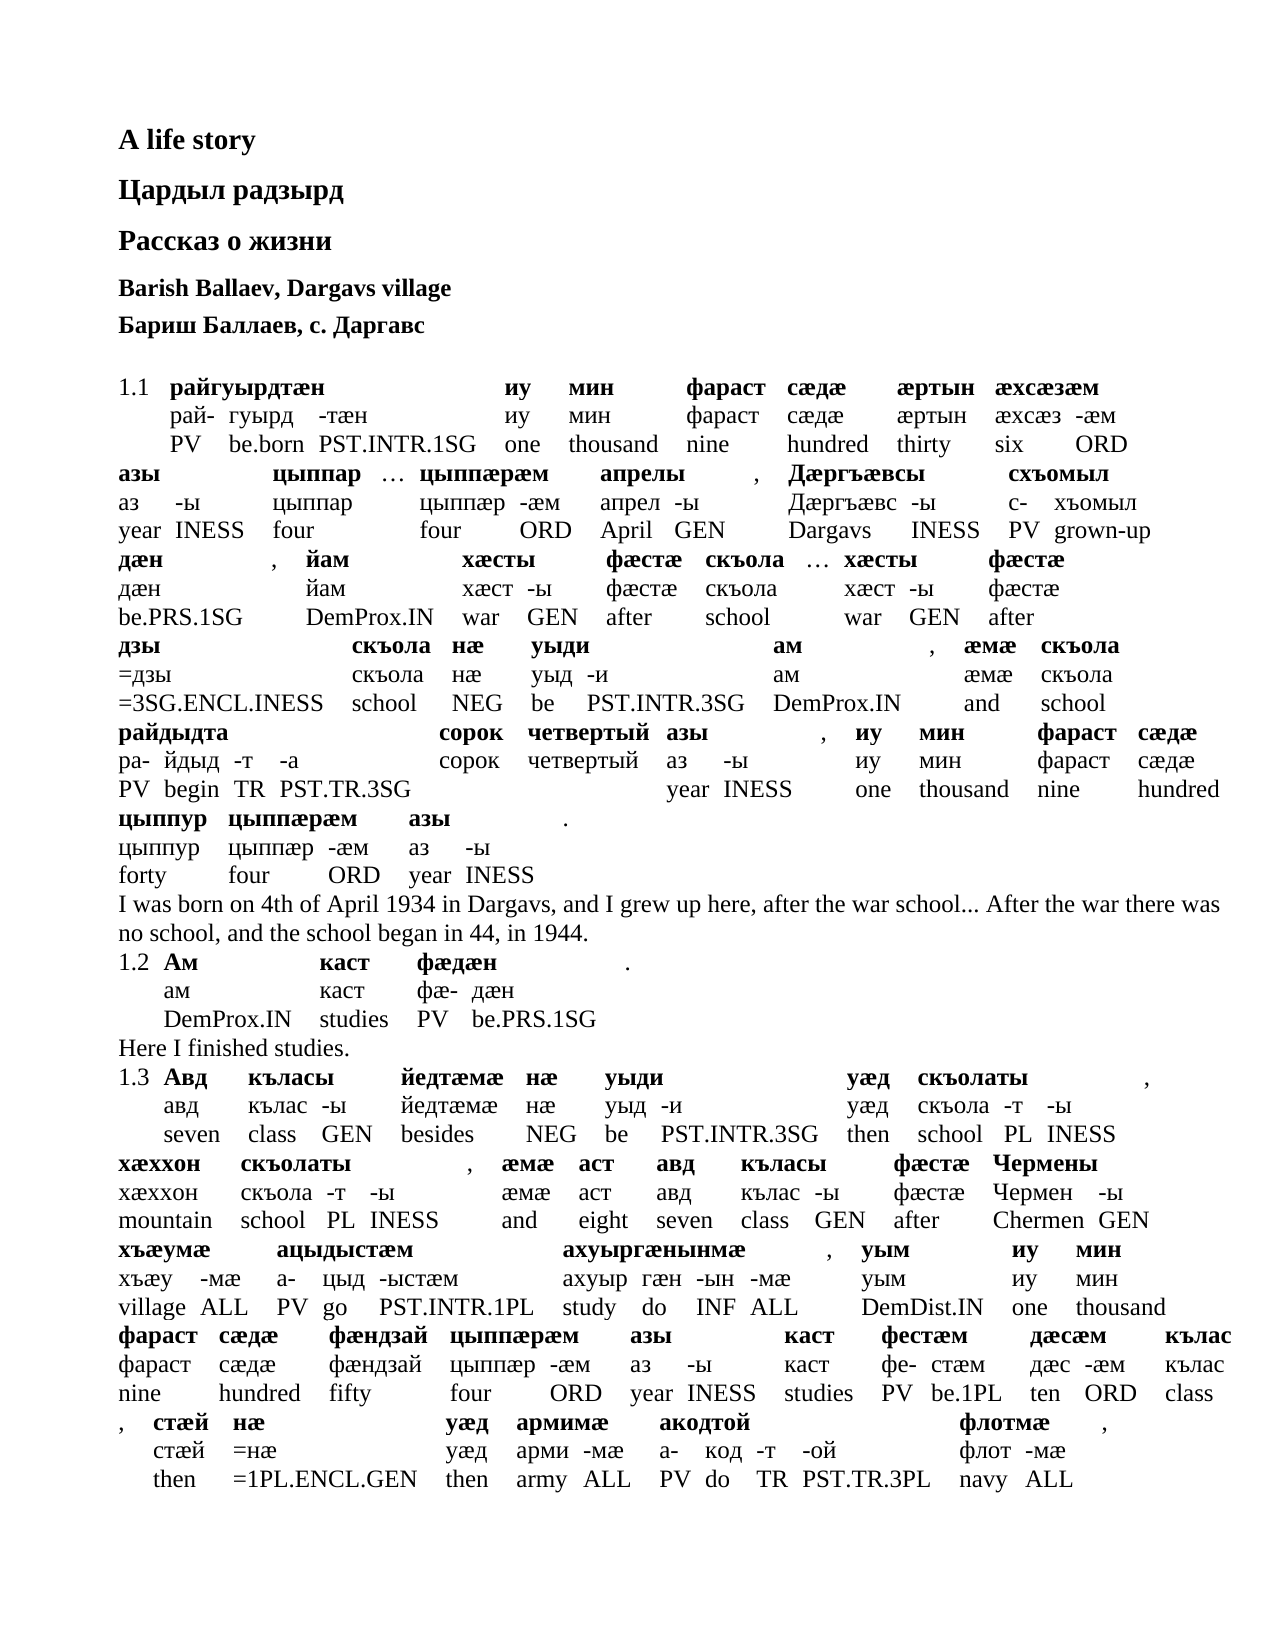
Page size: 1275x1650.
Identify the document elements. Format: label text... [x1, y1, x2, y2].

text райдыдта [118, 717, 425, 745]
text нæ [452, 630, 517, 659]
text каст [784, 1320, 867, 1349]
text PV [276, 1292, 308, 1320]
text be [531, 688, 573, 717]
text мин [1076, 1263, 1166, 1292]
text цыд [322, 1263, 365, 1292]
text уыди [604, 1062, 833, 1090]
text eight [578, 1205, 628, 1234]
text цыппур [118, 803, 214, 832]
text -æм [328, 832, 381, 860]
text уæд [847, 1090, 890, 1119]
text TR [756, 1464, 788, 1493]
text дæс [1030, 1349, 1071, 1378]
text цыппар [272, 487, 353, 515]
text апрелы [600, 458, 739, 487]
text мин [568, 400, 659, 429]
text фæстæ [988, 573, 1060, 602]
text ацыдыстæм [276, 1234, 548, 1263]
text цыппæр [228, 832, 314, 860]
text стæй [153, 1407, 219, 1435]
text хъæу [118, 1263, 186, 1292]
text PV [118, 774, 150, 803]
text мин [1076, 1234, 1180, 1263]
text war [844, 602, 895, 630]
text -и [587, 659, 745, 688]
text PV [1008, 515, 1040, 544]
text сæдæ [219, 1320, 315, 1349]
text , [1101, 1407, 1122, 1435]
text -ы [911, 487, 980, 515]
text азы [630, 1320, 770, 1349]
text уым [861, 1263, 984, 1292]
text фараст [118, 1349, 191, 1378]
text ORD [1084, 1378, 1137, 1407]
text NEG [452, 688, 503, 717]
text цыппур [118, 832, 200, 860]
text INESS [1047, 1119, 1116, 1148]
text GEN [909, 602, 960, 630]
text and [501, 1205, 551, 1234]
text цыппар [272, 458, 367, 487]
text PST.TR.3PL [802, 1464, 931, 1493]
text сæдæ [787, 400, 869, 429]
text хъæумæ [118, 1234, 263, 1263]
text сæдæ [787, 372, 883, 400]
text кълас [248, 1090, 308, 1119]
text уыди [531, 630, 759, 659]
text рай- [169, 400, 215, 429]
text сæдæ [219, 1349, 301, 1378]
text Чермены [993, 1148, 1163, 1177]
text уыд [604, 1090, 647, 1119]
text be [604, 1119, 647, 1148]
text PST.INTR.3SG [661, 1119, 819, 1148]
text фæстæ [606, 573, 677, 602]
text уæд [445, 1435, 488, 1464]
text авд [656, 1148, 727, 1177]
text -ыстæм [379, 1263, 535, 1292]
text war [462, 602, 513, 630]
text ORD [1075, 429, 1128, 458]
text Чермен [993, 1177, 1084, 1205]
text четвертый [527, 717, 652, 745]
text , [118, 1407, 139, 1435]
text DemProx.IN [306, 602, 434, 630]
text авд [656, 1177, 713, 1205]
text фараст [118, 1320, 205, 1349]
text DemDist.IN [861, 1292, 984, 1320]
text Бариш Баллаев, с. Даргавс [118, 310, 1249, 339]
text -мæ [750, 1263, 799, 1292]
text стæй [153, 1435, 205, 1464]
text Dargavs [788, 515, 897, 544]
text нæ [233, 1407, 432, 1435]
text Here I finished studies. [118, 1033, 1249, 1062]
text -ы [175, 487, 244, 515]
text year [408, 860, 451, 889]
text авд [163, 1090, 220, 1119]
text азы [408, 803, 549, 832]
text be.PRS.1SG [472, 1004, 597, 1033]
text , [820, 717, 841, 745]
text цыппæр [449, 1349, 536, 1378]
text year [666, 774, 709, 803]
text фæстæ [606, 544, 691, 573]
text =1PL.ENCL.GEN [233, 1464, 418, 1493]
text hundred [1138, 774, 1220, 803]
text -т [756, 1435, 788, 1464]
text иу [1012, 1234, 1062, 1263]
text ten [1030, 1378, 1071, 1407]
text Chermen [993, 1205, 1084, 1234]
text seven [163, 1119, 220, 1148]
text фæдæн [417, 947, 611, 975]
text ALL [200, 1292, 249, 1320]
text азы [118, 458, 258, 487]
text -т [1003, 1090, 1033, 1119]
text мин [919, 717, 1023, 745]
text then [847, 1119, 890, 1148]
title A life story [118, 122, 1249, 156]
text one [855, 774, 891, 803]
text аст [578, 1177, 628, 1205]
text нæ [526, 1090, 577, 1119]
text скъола [705, 544, 791, 573]
text school [240, 1205, 313, 1234]
text уыд [531, 659, 573, 688]
text ORD [549, 1378, 602, 1407]
text фараст [1037, 745, 1110, 774]
text ALL [583, 1464, 632, 1493]
text азы [666, 717, 807, 745]
text year [118, 515, 161, 544]
text а- [276, 1263, 308, 1292]
text I was born on 4th of April 1934 in Dargavs, and I grew up here, after the war school... After the war there was no school, and the school began in 44, in 1944. [118, 889, 1249, 947]
text -ы [1047, 1090, 1116, 1119]
text INF [696, 1292, 736, 1320]
text GEN [321, 1119, 373, 1148]
text =нæ [233, 1435, 418, 1464]
text =3SG.ENCL.INESS [118, 688, 324, 717]
text ORD [328, 860, 381, 889]
text аст [578, 1148, 642, 1177]
text Авд [163, 1062, 234, 1090]
text -ы [527, 573, 578, 602]
text , [271, 544, 292, 573]
text мин [919, 745, 1009, 774]
text , [1144, 1062, 1165, 1090]
text иу [504, 400, 541, 429]
text фæстæ [893, 1148, 979, 1177]
text аз [408, 832, 451, 860]
text 1.1 [118, 372, 149, 400]
text цыппæр [419, 487, 506, 515]
text уæд [847, 1062, 904, 1090]
text PST.TR.3SG [279, 774, 411, 803]
text go [322, 1292, 365, 1320]
text after [606, 602, 677, 630]
text фараст [686, 400, 759, 429]
text цыппæрæм [228, 803, 394, 832]
text каст [319, 975, 389, 1004]
text 1.3 [118, 1062, 149, 1090]
text аз [666, 745, 709, 774]
text ра- [118, 745, 150, 774]
text do [705, 1464, 742, 1493]
text йам [306, 573, 434, 602]
text æмæ [501, 1148, 564, 1177]
text GEN [674, 515, 726, 544]
text нæ [452, 659, 503, 688]
text , [929, 630, 950, 659]
text April [600, 515, 660, 544]
text -и [661, 1090, 819, 1119]
text кълас [1165, 1320, 1239, 1349]
text INESS [911, 515, 980, 544]
text стæм [931, 1349, 1002, 1378]
text , [753, 458, 774, 487]
text гæн [642, 1263, 682, 1292]
text гуырд [229, 400, 304, 429]
text thousand [919, 774, 1009, 803]
text … [805, 544, 830, 573]
text хæсты [462, 544, 592, 573]
text а- [659, 1435, 691, 1464]
text four [449, 1378, 536, 1407]
text INESS [687, 1378, 756, 1407]
text class [1165, 1378, 1225, 1407]
text -ой [802, 1435, 931, 1464]
text иу [1012, 1263, 1048, 1292]
text NEG [526, 1119, 577, 1148]
text fifty [328, 1378, 422, 1407]
text school [352, 688, 424, 717]
text -æм [549, 1349, 602, 1378]
text studies [319, 1004, 389, 1033]
text GEN [527, 602, 578, 630]
text мин [568, 372, 672, 400]
text йедтæмæ [401, 1090, 498, 1119]
text … [380, 458, 406, 487]
text дзы [118, 630, 338, 659]
text after [893, 1205, 965, 1234]
text йдыд [164, 745, 220, 774]
text ахуыр [562, 1263, 628, 1292]
title Цардыл радзырд [118, 172, 1249, 206]
text -æм [519, 487, 572, 515]
text четвертый [527, 745, 639, 774]
text йам [306, 544, 448, 573]
text сорок [439, 717, 514, 745]
text DemProx.IN [163, 1004, 292, 1033]
text сæдæ [1138, 717, 1233, 745]
text PL [1003, 1119, 1033, 1148]
text хæсты [844, 544, 974, 573]
text скъола [1041, 630, 1127, 659]
text -мæ [583, 1435, 632, 1464]
text nine [686, 429, 759, 458]
text class [248, 1119, 308, 1148]
text -ы [723, 745, 793, 774]
text thousand [1076, 1292, 1166, 1320]
text скъола [917, 1090, 990, 1119]
title Рассказ о жизни [118, 223, 1249, 256]
text фе- [881, 1349, 917, 1378]
text be.born [229, 429, 304, 458]
text Дæргъæвс [788, 487, 897, 515]
text скъола [240, 1177, 313, 1205]
text Barish Ballaev, Dargavs village [118, 273, 1249, 302]
text begin [164, 774, 220, 803]
text аз [630, 1349, 673, 1378]
text PST.INTR.3SG [587, 688, 745, 717]
text GEN [814, 1205, 866, 1234]
text къласы [741, 1148, 879, 1177]
text , [467, 1148, 488, 1177]
text -ы [687, 1349, 756, 1378]
text PL [326, 1205, 356, 1234]
text INESS [465, 860, 535, 889]
text -ы [369, 1177, 439, 1205]
text -æм [1084, 1349, 1137, 1378]
text studies [784, 1378, 854, 1407]
text do [642, 1292, 682, 1320]
text navy [959, 1464, 1011, 1493]
text hundred [787, 429, 869, 458]
text -т [326, 1177, 356, 1205]
text код [705, 1435, 742, 1464]
text four [419, 515, 506, 544]
text -а [279, 745, 411, 774]
text фæндзай [328, 1349, 422, 1378]
text дæн [118, 573, 243, 602]
text PV [659, 1464, 691, 1493]
text then [445, 1464, 488, 1493]
text скъолаты [240, 1148, 453, 1177]
text цыппæрæм [419, 458, 586, 487]
text æхсæзæм [994, 372, 1142, 400]
text с- [1008, 487, 1040, 515]
text -т [233, 745, 266, 774]
text цыппæрæм [449, 1320, 616, 1349]
text one [1012, 1292, 1048, 1320]
text фæндзай [328, 1320, 436, 1349]
text æмæ [964, 630, 1027, 659]
text PST.INTR.1PL [379, 1292, 535, 1320]
text сæдæ [1138, 745, 1220, 774]
text фараст [1037, 717, 1124, 745]
text фæстæ [988, 544, 1073, 573]
text be.1PL [931, 1378, 1002, 1407]
text grown-up [1054, 515, 1151, 544]
text скъола [352, 630, 438, 659]
text æмæ [964, 659, 1013, 688]
text ам [773, 659, 901, 688]
text PV [881, 1378, 917, 1407]
text village [118, 1292, 186, 1320]
text hundred [219, 1378, 301, 1407]
text school [705, 602, 777, 630]
text besides [401, 1119, 498, 1148]
text флот [959, 1435, 1011, 1464]
text æртын [897, 372, 981, 400]
text аз [118, 487, 161, 515]
text and [964, 688, 1013, 717]
text иу [855, 745, 891, 774]
text one [504, 429, 541, 458]
text нæ [526, 1062, 591, 1090]
text дæн [472, 975, 597, 1004]
text ALL [1025, 1464, 1074, 1493]
text иу [504, 372, 554, 400]
text йедтæмæ [401, 1062, 512, 1090]
text four [272, 515, 353, 544]
text -мæ [1025, 1435, 1074, 1464]
text скъола [705, 573, 777, 602]
text æмæ [501, 1177, 551, 1205]
text thirty [897, 429, 967, 458]
text after [988, 602, 1060, 630]
text каст [319, 947, 403, 975]
text ORD [519, 515, 572, 544]
text -ын [696, 1263, 736, 1292]
text æхсæз [994, 400, 1061, 429]
text æртын [897, 400, 967, 429]
text mountain [118, 1205, 213, 1234]
text . [562, 803, 583, 832]
text акодтой [659, 1407, 945, 1435]
text , [826, 1234, 847, 1263]
text Ам [163, 947, 306, 975]
text then [153, 1464, 205, 1493]
text иу [855, 717, 905, 745]
text -ы [1098, 1177, 1149, 1205]
text year [630, 1378, 673, 1407]
text ам [163, 975, 292, 1004]
text six [994, 429, 1061, 458]
text -ы [321, 1090, 373, 1119]
text хæххон [118, 1177, 213, 1205]
text -ы [814, 1177, 866, 1205]
text PST.INTR.1SG [318, 429, 477, 458]
text кълас [741, 1177, 801, 1205]
text nine [1037, 774, 1110, 803]
text сорок [439, 745, 500, 774]
text арми [516, 1435, 569, 1464]
text фæстæ [893, 1177, 965, 1205]
text INESS [723, 774, 793, 803]
text nine [118, 1378, 191, 1407]
text school [917, 1119, 990, 1148]
text four [228, 860, 314, 889]
text TR [233, 774, 266, 803]
text Дæргъæвсы [788, 458, 994, 487]
text seven [656, 1205, 713, 1234]
text -тæн [318, 400, 477, 429]
text -ы [909, 573, 960, 602]
text дæн [118, 544, 257, 573]
text school [1041, 688, 1113, 717]
text -ы [465, 832, 535, 860]
text кълас [1165, 1349, 1225, 1378]
text апрел [600, 487, 660, 515]
text PV [169, 429, 215, 458]
text армимæ [516, 1407, 645, 1435]
text уым [861, 1234, 998, 1263]
text -æм [1075, 400, 1128, 429]
text be.PRS.1SG [118, 602, 243, 630]
text 1.2 [118, 947, 149, 975]
text thousand [568, 429, 659, 458]
text флотмæ [959, 1407, 1088, 1435]
text хæххон [118, 1148, 227, 1177]
text ALL [750, 1292, 799, 1320]
text =дзы [118, 659, 324, 688]
text class [741, 1205, 801, 1234]
text скъола [352, 659, 424, 688]
text фæ- [417, 975, 458, 1004]
text хъомыл [1054, 487, 1151, 515]
text INESS [369, 1205, 439, 1234]
text DemProx.IN [773, 688, 901, 717]
text -ы [674, 487, 726, 515]
text фараст [686, 372, 773, 400]
text INESS [175, 515, 244, 544]
text ам [773, 630, 915, 659]
text къласы [248, 1062, 387, 1090]
text схъомыл [1008, 458, 1165, 487]
text . [624, 947, 645, 975]
text хæст [844, 573, 895, 602]
text райгуырдтæн [169, 372, 491, 400]
text ахуыргæнынмæ [562, 1234, 812, 1263]
text фестæм [881, 1320, 1016, 1349]
text дæсæм [1030, 1320, 1151, 1349]
text PV [417, 1004, 458, 1033]
text army [516, 1464, 569, 1493]
text GEN [1098, 1205, 1149, 1234]
text forty [118, 860, 200, 889]
text хæст [462, 573, 513, 602]
text study [562, 1292, 628, 1320]
text -мæ [200, 1263, 249, 1292]
text скъолаты [917, 1062, 1130, 1090]
text скъола [1041, 659, 1113, 688]
text каст [784, 1349, 854, 1378]
text уæд [445, 1407, 502, 1435]
